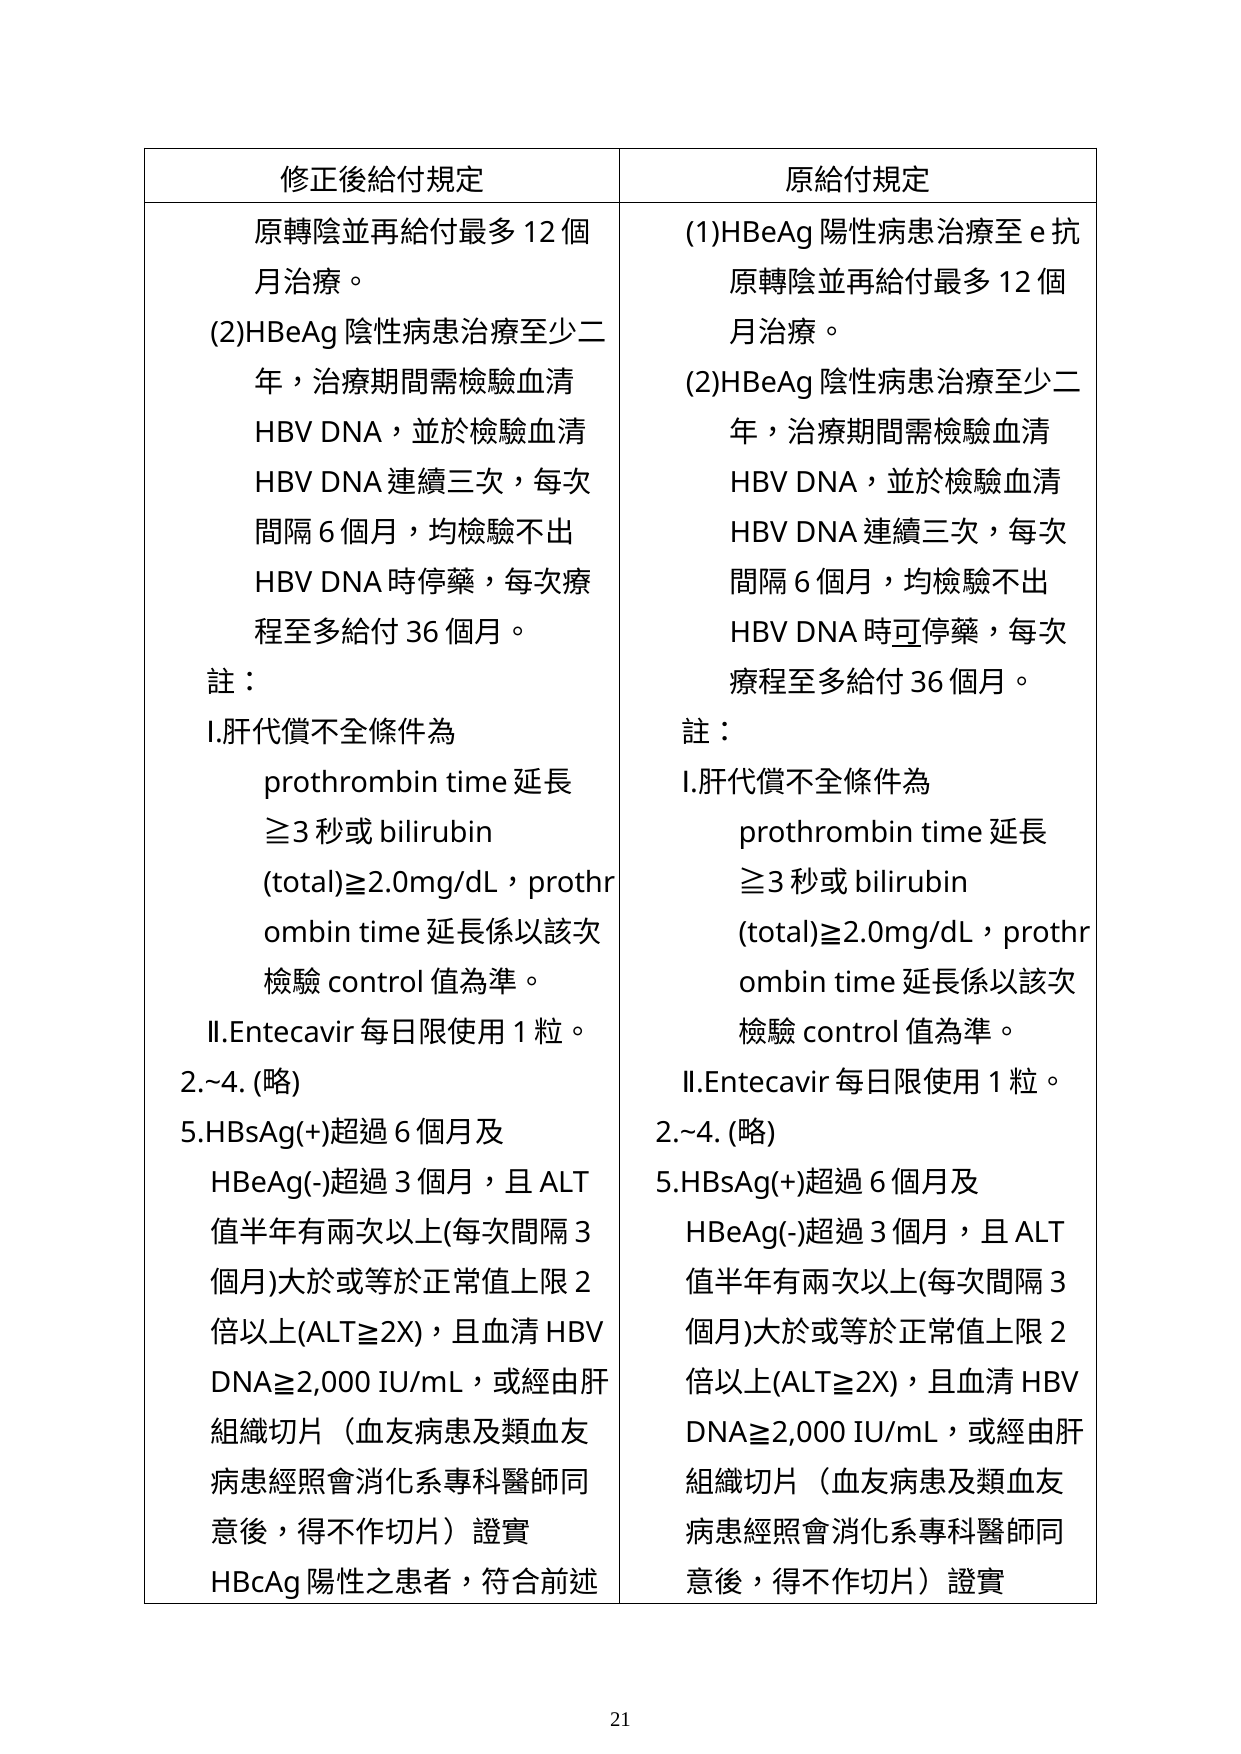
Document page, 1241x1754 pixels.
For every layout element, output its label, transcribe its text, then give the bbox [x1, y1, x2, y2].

table_header 修正後給付規定 [145, 149, 619, 202]
table_cell 原轉陰並再給付最多12個月治療。 (2)HBeAg陰性病患治療至少二年，治療期間需檢驗血清HBV DNA，並於檢驗血清HBV DNA連續三次，每次間隔6個月，均檢驗不出HBV DNA時停藥，每次療程至多給付36個月。 註： Ⅰ.肝代償不全條件為prothrombin time延長≧3秒或bilirubin (total)≧2.0mg/dL，prothrombin time延長係以該次檢驗control值為準。 Ⅱ.Entecavir每日限使用1粒。 2.~4. (略) 5.HBsAg(+)超過6個月及HBeAg(-)超過3個月，且ALT值半年有兩次以上(每次間隔3個月)大於或等於正常值上限2倍以上(ALT≧2X)，且血清HBV DNA≧2,000 IU/mL，或經由肝組織切片（血友病患及類血友病患經照會消化系專科醫師同意後，得不作切片）證實HBcAg陽性之患者，符合前述 [145, 203, 619, 1603]
table_header 原給付規定 [620, 149, 1096, 202]
table_cell (1)HBeAg陽性病患治療至e抗原轉陰並再給付最多12個月治療。 (2)HBeAg陰性病患治療至少二年，治療期間需檢驗血清HBV DNA，並於檢驗血清HBV DNA連續三次，每次間隔6個月，均檢驗不出HBV DNA時可停藥，每次療程至多給付36個月。 註： Ⅰ.肝代償不全條件為prothrombin time延長≧3秒或bilirubin (total)≧2.0mg/dL，prothrombin time延長係以該次檢驗control值為準。 Ⅱ.Entecavir每日限使用1粒。 2.~4. (略) 5.HBsAg(+)超過6個月及HBeAg(-)超過3個月，且ALT值半年有兩次以上(每次間隔3個月)大於或等於正常值上限2倍以上(ALT≧2X)，且血清HBV DNA≧2,000 IU/mL，或經由肝組織切片（血友病患及類血友病患經照會消化系專科醫師同意後，得不作切片）證實 [620, 203, 1096, 1603]
